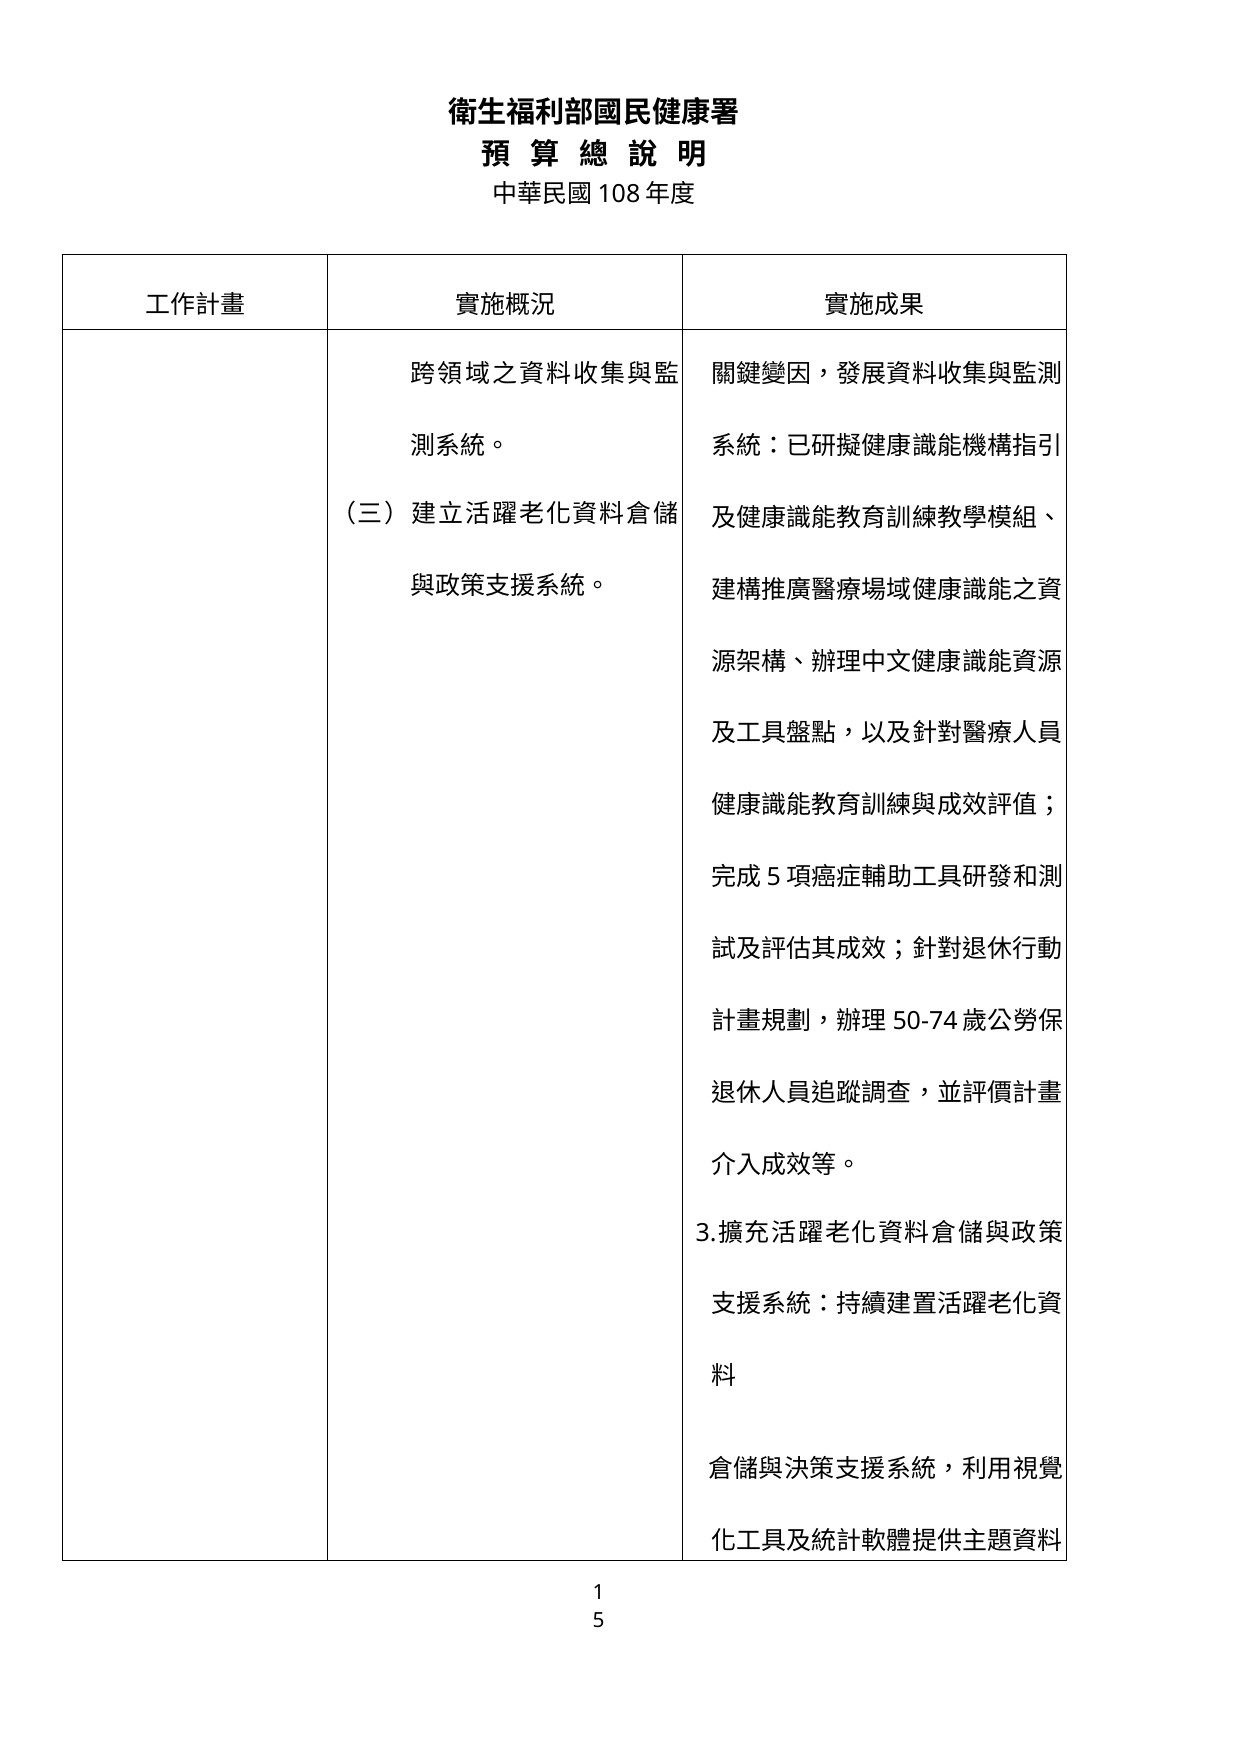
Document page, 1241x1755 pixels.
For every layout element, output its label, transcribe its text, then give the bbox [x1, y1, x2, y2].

table_header 實施概況 [328, 255, 682, 329]
table_cell 關鍵變因，發展資料收集與監測系統：已研擬健康識能機構指引及健康識能教育訓練教學模組、建構推廣醫療場域健康識能之資源架構、辦理中文健康識能資源及工具盤點，以及針對醫療人員健康識能教育訓練與成效評值；完成5項癌症輔助工具研發和測試及評估其成效；針對退休行動計畫規劃，辦理50-74歲公勞保退休人員追蹤調查，並評價計畫介入成效等。 3.擴充活躍老化資料倉儲與政策支援系統：持續建置活躍老化資料 倉儲與決策支援系統，利用視覺化工具及統計軟體提供主題資料 [683, 330, 1066, 1559]
table_header 工作計畫 [63, 255, 327, 329]
table_cell [63, 330, 327, 1559]
table_header 實施成果 [683, 255, 1066, 329]
table_cell 跨領域之資料收集與監測系統。 （三）建立活躍老化資料倉儲與政策支援系統。 [328, 330, 682, 1559]
